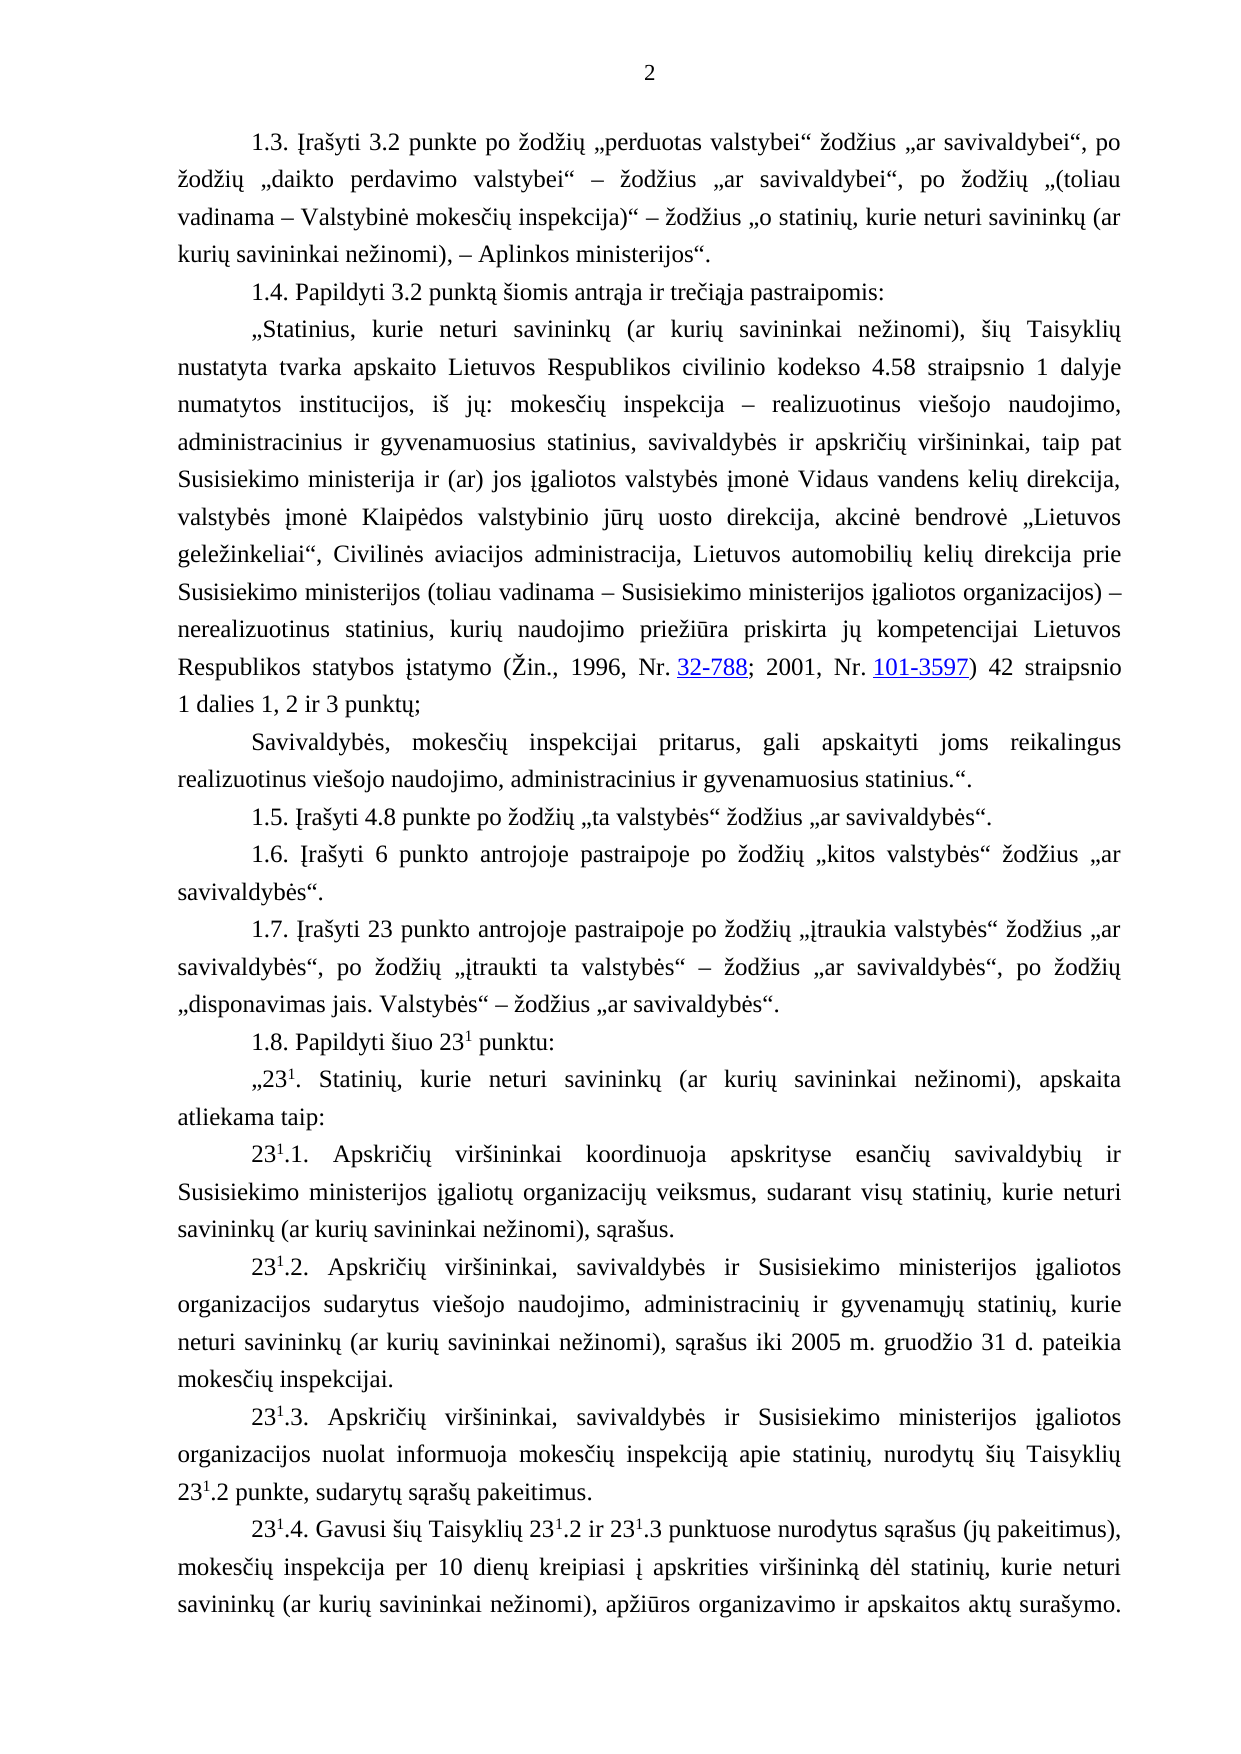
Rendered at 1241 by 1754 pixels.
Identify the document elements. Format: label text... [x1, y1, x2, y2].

text 231.1. Apskričių viršininkai koordinuoja apskrityse esančių savivaldybių ir Susisiekimo ministerijos įgaliotų organizacijų veiksmus, sudarant visų statinių, kurie neturi savininkų (ar kurių savininkai nežinomi), sąrašus. [177, 1131, 1122, 1243]
text 1.6. Įrašyti 6 punkto antrojoje pastraipoje po žodžių „kitos valstybės“ žodžius „ar savivaldybės“. [177, 831, 1122, 906]
text 1.5. Įrašyti 4.8 punkte po žodžių „ta valstybės“ žodžius „ar savivaldybės“. [177, 793, 1122, 831]
text „Statinius, kurie neturi savininkų (ar kurių savininkai nežinomi), šių Taisyklių nustatyta tvarka apskaito Lietuvos Respublikos civilinio kodekso 4.58 straipsnio 1 dalyje numatytos institucijos, iš jų: mokesčių inspekcija – realizuotinus viešojo naudojimo, administracinius ir gyvenamuosius statinius, savivaldybės ir apskričių viršininkai, taip pat Susisiekimo ministerija ir (ar) jos įgaliotos valstybės įmonė Vidaus vandens kelių direkcija, valstybės įmonė Klaipėdos valstybinio jūrų uosto direkcija, akcinė bendrovė „Lietuvos geležinkeliai“, Civilinės aviacijos administracija, Lietuvos automobilių kelių direkcija prie Susisiekimo ministerijos (toliau vadinama – Susisiekimo ministerijos įgaliotos organizacijos) – nerealizuotinus statinius, kurių naudojimo priežiūra priskirta jų kompetencijai Lietuvos Respublikos statybos įstatymo (Žin., 1996, Nr. 32-788; 2001, Nr. 101-3597) 42 straipsnio 1 dalies 1, 2 ir 3 punktų; [177, 306, 1122, 718]
text Savivaldybės, mokesčių inspekcijai pritarus, gali apskaityti joms reikalingus realizuotinus viešojo naudojimo, administracinius ir gyvenamuosius statinius.“. [177, 718, 1122, 793]
text 1.7. Įrašyti 23 punkto antrojoje pastraipoje po žodžių „įtraukia valstybės“ žodžius „ar savivaldybės“, po žodžių „įtraukti ta valstybės“ – žodžius „ar savivaldybės“, po žodžių „disponavimas jais. Valstybės“ – žodžius „ar savivaldybės“. [177, 906, 1122, 1018]
text 1.4. Papildyti 3.2 punktą šiomis antrąja ir trečiąja pastraipomis: [177, 268, 1122, 306]
text 1.3. Įrašyti 3.2 punkte po žodžių „perduotas valstybei“ žodžius „ar savivaldybei“, po žodžių „daikto perdavimo valstybei“ – žodžius „ar savivaldybei“, po žodžių „(toliau vadinama – Valstybinė mokesčių inspekcija)“ – žodžius „o statinių, kurie neturi savininkų (ar kurių savininkai nežinomi), – Aplinkos ministerijos“. [177, 118, 1122, 268]
text 231.2. Apskričių viršininkai, savivaldybės ir Susisiekimo ministerijos įgaliotos organizacijos sudarytus viešojo naudojimo, administracinių ir gyvenamųjų statinių, kurie neturi savininkų (ar kurių savininkai nežinomi), sąrašus iki 2005 m. gruodžio 31 d. pateikia mokesčių inspekcijai. [177, 1243, 1122, 1393]
text 231.4. Gavusi šių Taisyklių 231.2 ir 231.3 punktuose nurodytus sąrašus (jų pakeitimus), mokesčių inspekcija per 10 dienų kreipiasi į apskrities viršininką dėl statinių, kurie neturi savininkų (ar kurių savininkai nežinomi), apžiūros organizavimo ir apskaitos aktų surašymo. [177, 1506, 1122, 1618]
text „231. Statinių, kurie neturi savininkų (ar kurių savininkai nežinomi), apskaita atliekama taip: [177, 1056, 1122, 1131]
text 1.8. Papildyti šiuo 231 punktu: [177, 1018, 1122, 1056]
text 231.3. Apskričių viršininkai, savivaldybės ir Susisiekimo ministerijos įgaliotos organizacijos nuolat informuoja mokesčių inspekciją apie statinių, nurodytų šių Taisyklių 231.2 punkte, sudarytų sąrašų pakeitimus. [177, 1393, 1122, 1506]
